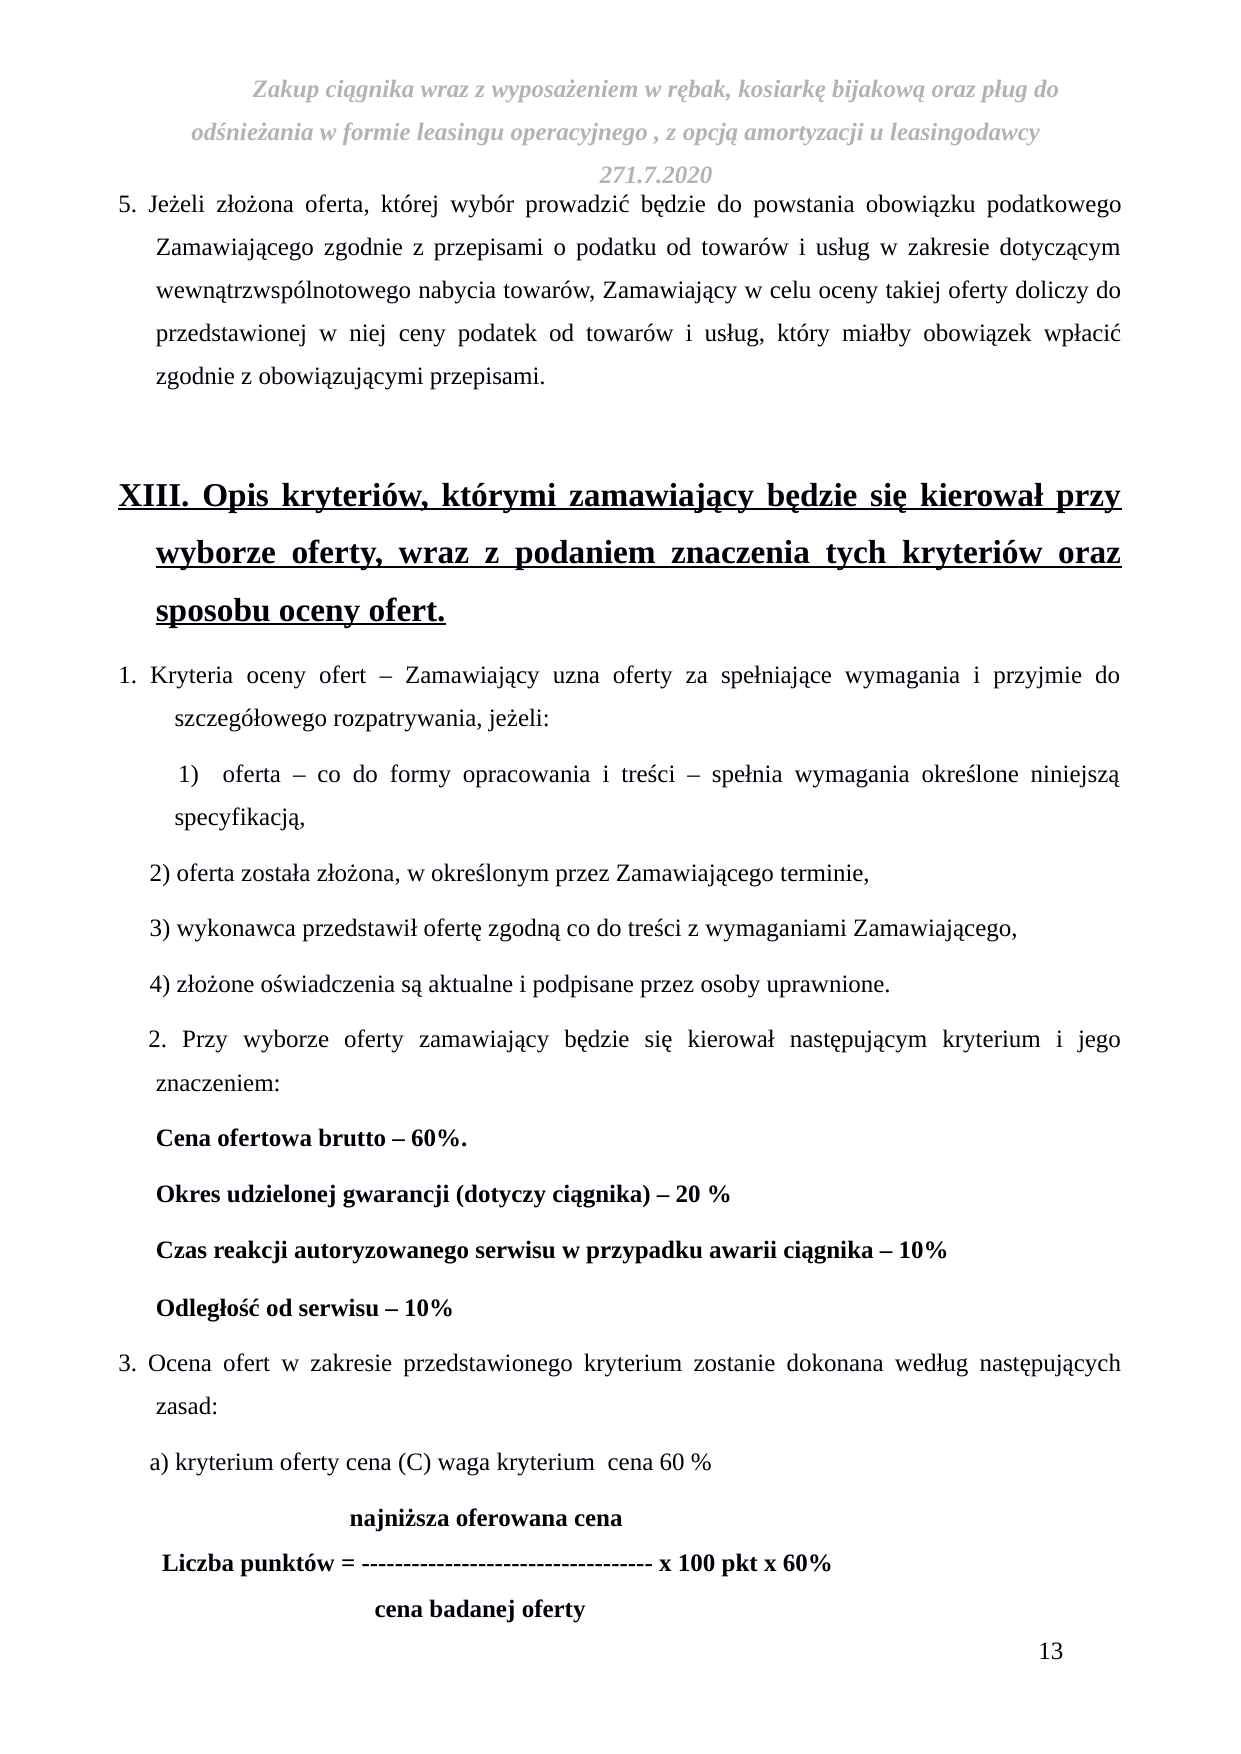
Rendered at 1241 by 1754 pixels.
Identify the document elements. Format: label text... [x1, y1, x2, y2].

text cena badanej oferty [118, 1594, 1122, 1622]
text 2) oferta została złożona, w określonym przez Zamawiającego terminie, [118, 858, 1122, 886]
text 4) złożone oświadczenia są aktualne i podpisane przez osoby uprawnione. [118, 969, 1122, 998]
text 2. Przy wyborze oferty zamawiający będzie się kierował następującym kryterium i jego znaczeniem: [118, 1024, 1122, 1096]
text Liczba punktów = ----------------------------------- x 100 pkt x 60% [118, 1548, 1122, 1577]
text wyborze oferty, wraz z podaniem znaczenia tych kryteriów oraz sposobu oceny ofert. [118, 510, 1122, 628]
text 1) oferta – co do formy opracowania i treści – spełnia wymagania określone niniejszą specyfikacją, [118, 759, 1122, 831]
text 5. Jeżeli złożona oferta, której wybór prowadzić będzie do powstania obowiązku podatkowego Zamawiającego zgodnie z przepisami o podatku od towarów i usług w zakresie dotyczącym wewnątrzwspólnotowego nabycia towarów, Zamawiający w celu oceny takiej oferty doliczy do przedstawionej w niej ceny podatek od towarów i usług, który miałby obowiązek wpłacić zgodnie z obowiązującymi przepisami. [118, 189, 1122, 390]
text 3) wykonawca przedstawił ofertę zgodną co do treści z wymaganiami Zamawiającego, [118, 913, 1122, 942]
text Czas reakcji autoryzowanego serwisu w przypadku awarii ciągnika – 10% [118, 1234, 1122, 1265]
text 3. Ocena ofert w zakresie przedstawionego kryterium zostanie dokonana według następujących zasad: [118, 1348, 1122, 1420]
text a) kryterium oferty cena (C) waga kryterium cena 60 % [118, 1447, 1122, 1476]
text najniższa oferowana cena [118, 1503, 1122, 1531]
text Cena ofertowa brutto – 60%. [118, 1123, 1122, 1152]
text XIII. Opis kryteriów, którymi zamawiający będzie się kierował przy [118, 475, 1122, 508]
text Odległość od serwisu – 10% [118, 1293, 1122, 1321]
text 1. Kryteria oceny ofert – Zamawiający uzna oferty za spełniające wymagania i przyjmie do szczegółowego rozpatrywania, jeżeli: [118, 660, 1122, 732]
text Okres udzielonej gwarancji (dotyczy ciągnika) – 20 % [118, 1179, 1122, 1208]
